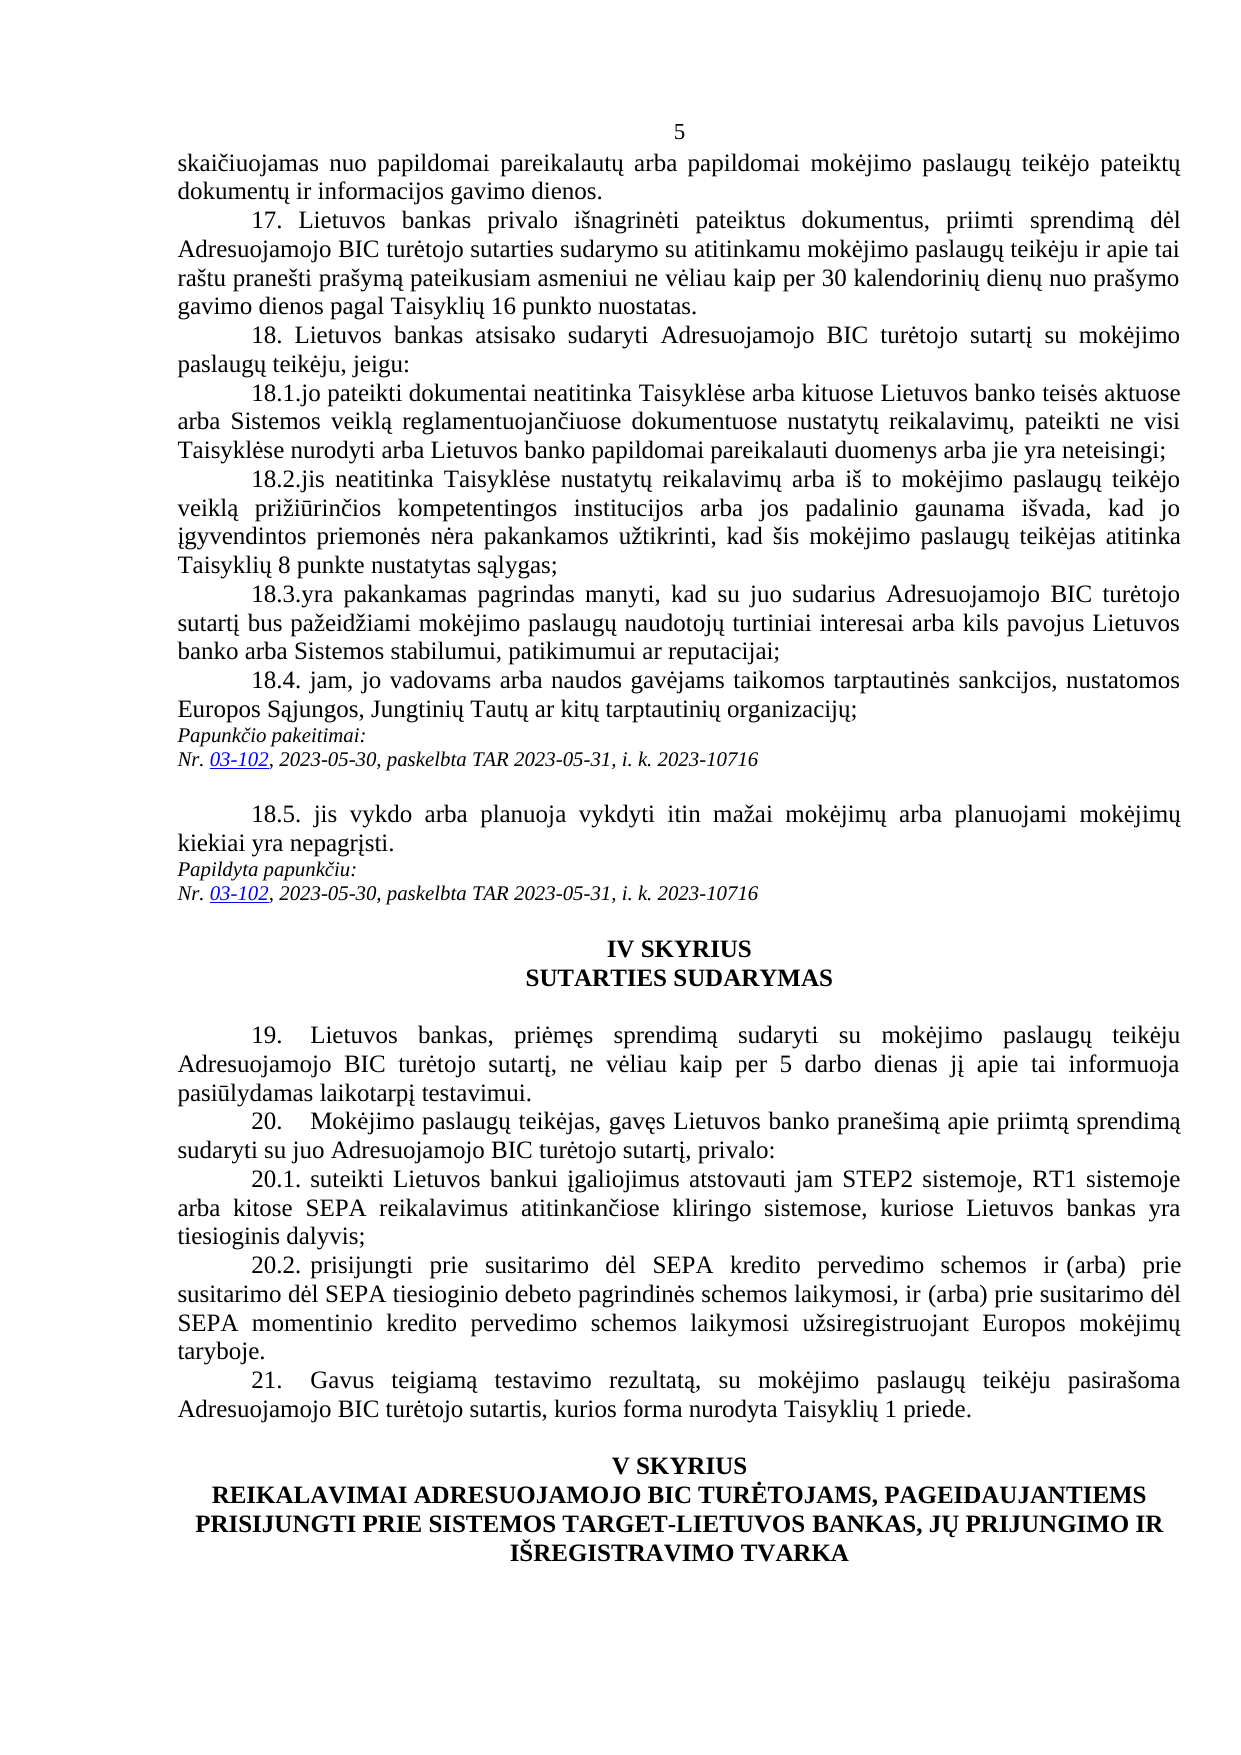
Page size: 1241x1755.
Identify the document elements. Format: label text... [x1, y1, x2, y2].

text skaičiuojamas nuo papildomai pareikalautų arba papildomai mokėjimo paslaugų teikėjo pateiktų dokumentų ir informacijos gavimo dienos. [177, 148, 1181, 205]
text 18.5. jis vykdo arba planuoja vykdyti itin mažai mokėjimų arba planuojami mokėjimų kiekiai yra nepagrįsti. [177, 799, 1181, 857]
text 20. Mokėjimo paslaugų teikėjas, gavęs Lietuvos banko pranešimą apie priimtą sprendimą sudaryti su juo Adresuojamojo BIC turėtojo sutartį, privalo: [177, 1106, 1181, 1164]
text V SKYRIUS [177, 1451, 1181, 1480]
text SUTARTIES SUDARYMAS [177, 963, 1181, 991]
text 18.2. jis neatitinka Taisyklėse nustatytų reikalavimų arba iš to mokėjimo paslaugų teikėjo veiklą prižiūrinčios kompetentingos institucijos arba jos padalinio gaunama išvada, kad jo įgyvendintos priemonės nėra pakankamos užtikrinti, kad šis mokėjimo paslaugų teikėjas atitinka Taisyklių 8 punkte nustatytas sąlygas; [177, 464, 1181, 579]
text 19. Lietuvos bankas, priėmęs sprendimą sudaryti su mokėjimo paslaugų teikėju Adresuojamojo BIC turėtojo sutartį, ne vėliau kaip per 5 darbo dienas jį apie tai informuoja pasiūlydamas laikotarpį testavimui. [177, 1020, 1181, 1106]
text Papunkčio pakeitimai: [177, 723, 1181, 747]
text Nr. 03-102, 2023-05-30, paskelbta TAR 2023-05-31, i. k. 2023-10716 [177, 881, 1181, 905]
text 20.2. prisijungti prie susitarimo dėl SEPA kredito pervedimo schemos ir (arba) prie susitarimo dėl SEPA tiesioginio debeto pagrindinės schemos laikymosi, ir (arba) prie susitarimo dėl SEPA momentinio kredito pervedimo schemos laikymosi užsiregistruojant Europos mokėjimų taryboje. [177, 1250, 1181, 1365]
text Nr. 03-102, 2023-05-30, paskelbta TAR 2023-05-31, i. k. 2023-10716 [177, 747, 1181, 771]
text IV SKYRIUS [177, 934, 1181, 963]
text Papildyta papunkčiu: [177, 857, 1181, 881]
text 17. Lietuvos bankas privalo išnagrinėti pateiktus dokumentus, priimti sprendimą dėl Adresuojamojo BIC turėtojo sutarties sudarymo su atitinkamu mokėjimo paslaugų teikėju ir apie tai raštu pranešti prašymą pateikusiam asmeniui ne vėliau kaip per 30 kalendorinių dienų nuo prašymo gavimo dienos pagal Taisyklių 16 punkto nuostatas. [177, 205, 1181, 320]
text 20.1. suteikti Lietuvos bankui įgaliojimus atstovauti jam STEP2 sistemoje, RT1 sistemoje arba kitose SEPA reikalavimus atitinkančiose kliringo sistemose, kuriose Lietuvos bankas yra tiesioginis dalyvis; [177, 1164, 1181, 1250]
text 18. Lietuvos bankas atsisako sudaryti Adresuojamojo BIC turėtojo sutartį su mokėjimo paslaugų teikėju, jeigu: [177, 320, 1181, 378]
text 18.4. jam, jo vadovams arba naudos gavėjams taikomos tarptautinės sankcijos, nustatomos Europos Sąjungos, Jungtinių Tautų ar kitų tarptautinių organizacijų; [177, 665, 1181, 723]
text 18.1. jo pateikti dokumentai neatitinka Taisyklėse arba kituose Lietuvos banko teisės aktuose arba Sistemos veiklą reglamentuojančiuose dokumentuose nustatytų reikalavimų, pateikti ne visi Taisyklėse nurodyti arba Lietuvos banko papildomai pareikalauti duomenys arba jie yra neteisingi; [177, 378, 1181, 464]
text REIKALAVIMAI ADRESUOJAMOJO BIC TURĖTOJAMS, PAGEIDAUJANTIEMS PRISIJUNGTI PRIE SISTEMOS TARGET-LIETUVOS BANKAS, JŲ PRIJUNGIMO IR IŠREGISTRAVIMO TVARKA [177, 1480, 1181, 1566]
text 18.3. yra pakankamas pagrindas manyti, kad su juo sudarius Adresuojamojo BIC turėtojo sutartį bus pažeidžiami mokėjimo paslaugų naudotojų turtiniai interesai arba kils pavojus Lietuvos banko arba Sistemos stabilumui, patikimumui ar reputacijai; [177, 579, 1181, 665]
text 21. Gavus teigiamą testavimo rezultatą, su mokėjimo paslaugų teikėju pasirašoma Adresuojamojo BIC turėtojo sutartis, kurios forma nurodyta Taisyklių 1 priede. [177, 1365, 1181, 1423]
